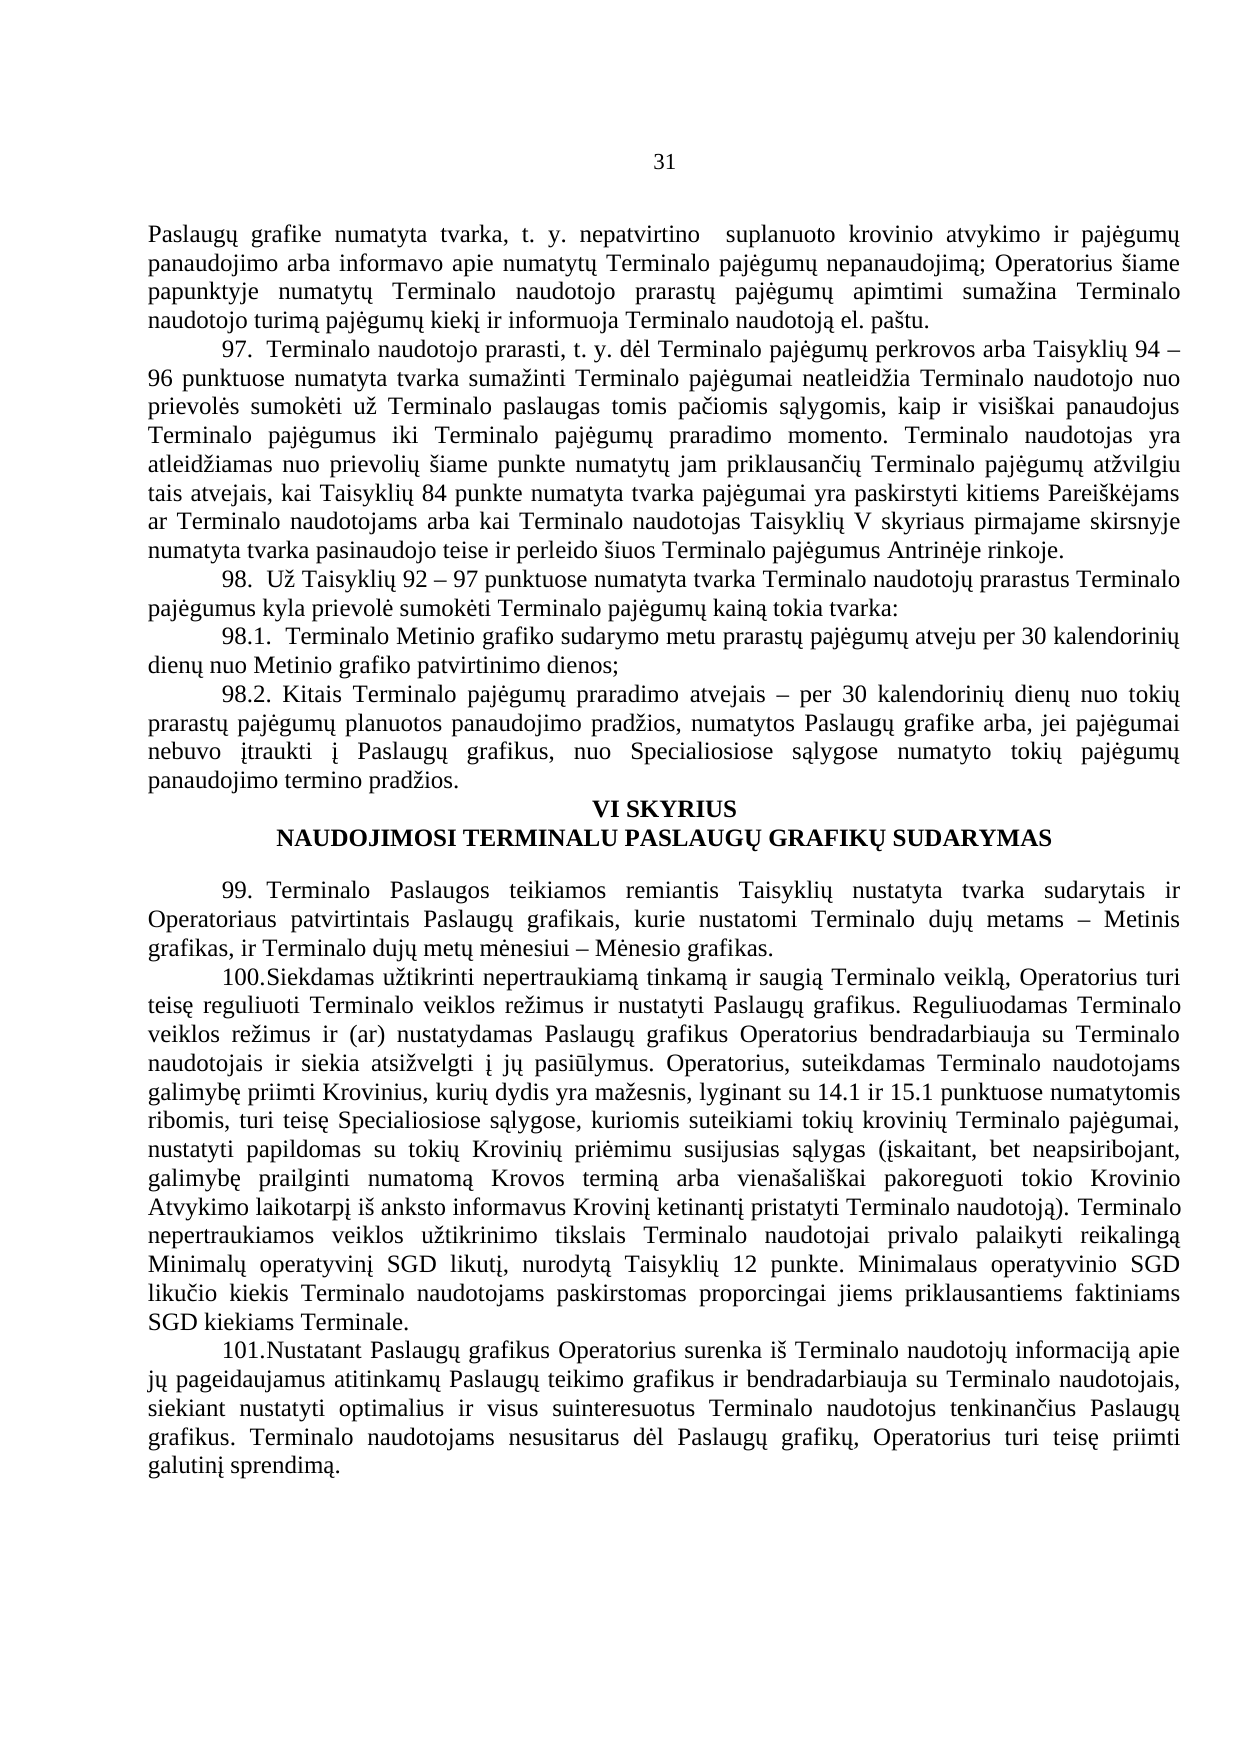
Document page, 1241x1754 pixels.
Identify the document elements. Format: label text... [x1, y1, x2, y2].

text NAUDOJIMOSI TERMINALU PASLAUGŲ GRAFIKŲ SUDARYMAS [148, 823, 1181, 851]
text 100. Siekdamas užtikrinti nepertraukiamą tinkamą ir saugią Terminalo veiklą, Operatorius turi teisę reguliuoti Terminalo veiklos režimus ir nustatyti Paslaugų grafikus. Reguliuodamas Terminalo veiklos režimus ir (ar) nustatydamas Paslaugų grafikus Operatorius bendradarbiauja su Terminalo naudotojais ir siekia atsižvelgti į jų pasiūlymus. Operatorius, suteikdamas Terminalo naudotojams galimybę priimti Krovinius, kurių dydis yra mažesnis, lyginant su 14.1 ir 15.1 punktuose numatytomis ribomis, turi teisę Specialiosiose sąlygose, kuriomis suteikiami tokių krovinių Terminalo pajėgumai, nustatyti papildomas su tokių Krovinių priėmimu susijusias sąlygas (įskaitant, bet neapsiribojant, galimybę prailginti numatomą Krovos terminą arba vienašališkai pakoreguoti tokio Krovinio Atvykimo laikotarpį iš anksto informavus Krovinį ketinantį pristatyti Terminalo naudotoją). Terminalo nepertraukiamos veiklos užtikrinimo tikslais Terminalo naudotojai privalo palaikyti reikalingą Minimalų operatyvinį SGD likutį, nurodytą Taisyklių 12 punkte. Minimalaus operatyvinio SGD likučio kiekis Terminalo naudotojams paskirstomas proporcingai jiems priklausantiems faktiniams SGD kiekiams Terminale. [148, 962, 1181, 1335]
text 98.2. Kitais Terminalo pajėgumų praradimo atvejais – per 30 kalendorinių dienų nuo tokių prarastų pajėgumų planuotos panaudojimo pradžios, numatytos Paslaugų grafike arba, jei pajėgumai nebuvo įtraukti į Paslaugų grafikus, nuo Specialiosiose sąlygose numatyto tokių pajėgumų panaudojimo termino pradžios. [148, 679, 1181, 794]
text 101. Nustatant Paslaugų grafikus Operatorius surenka iš Terminalo naudotojų informaciją apie jų pageidaujamus atitinkamų Paslaugų teikimo grafikus ir bendradarbiauja su Terminalo naudotojais, siekiant nustatyti optimalius ir visus suinteresuotus Terminalo naudotojus tenkinančius Paslaugų grafikus. Terminalo naudotojams nesusitarus dėl Paslaugų grafikų, Operatorius turi teisę priimti galutinį sprendimą. [148, 1335, 1181, 1479]
text VI SKYRIUS [148, 794, 1181, 823]
text 98.1. Terminalo Metinio grafiko sudarymo metu prarastų pajėgumų atveju per 30 kalendorinių dienų nuo Metinio grafiko patvirtinimo dienos; [148, 621, 1181, 679]
text 99. Terminalo Paslaugos teikiamos remiantis Taisyklių nustatyta tvarka sudarytais ir Operatoriaus patvirtintais Paslaugų grafikais, kurie nustatomi Terminalo dujų metams – Metinis grafikas, ir Terminalo dujų metų mėnesiui – Mėnesio grafikas. [148, 875, 1181, 962]
text 98. Už Taisyklių 92 – 97 punktuose numatyta tvarka Terminalo naudotojų prarastus Terminalo pajėgumus kyla prievolė sumokėti Terminalo pajėgumų kainą tokia tvarka: [148, 564, 1181, 621]
text 97. Terminalo naudotojo prarasti, t. y. dėl Terminalo pajėgumų perkrovos arba Taisyklių 94 – 96 punktuose numatyta tvarka sumažinti Terminalo pajėgumai neatleidžia Terminalo naudotojo nuo prievolės sumokėti už Terminalo paslaugas tomis pačiomis sąlygomis, kaip ir visiškai panaudojus Terminalo pajėgumus iki Terminalo pajėgumų praradimo momento. Terminalo naudotojas yra atleidžiamas nuo prievolių šiame punkte numatytų jam priklausančių Terminalo pajėgumų atžvilgiu tais atvejais, kai Taisyklių 84 punkte numatyta tvarka pajėgumai yra paskirstyti kitiems Pareiškėjams ar Terminalo naudotojams arba kai Terminalo naudotojas Taisyklių V skyriaus pirmajame skirsnyje numatyta tvarka pasinaudojo teise ir perleido šiuos Terminalo pajėgumus Antrinėje rinkoje. [148, 334, 1181, 564]
text Paslaugų grafike numatyta tvarka, t. y. nepatvirtino suplanuoto krovinio atvykimo ir pajėgumų panaudojimo arba informavo apie numatytų Terminalo pajėgumų nepanaudojimą; Operatorius šiame papunktyje numatytų Terminalo naudotojo prarastų pajėgumų apimtimi sumažina Terminalo naudotojo turimą pajėgumų kiekį ir informuoja Terminalo naudotoją el. paštu. [148, 219, 1181, 334]
